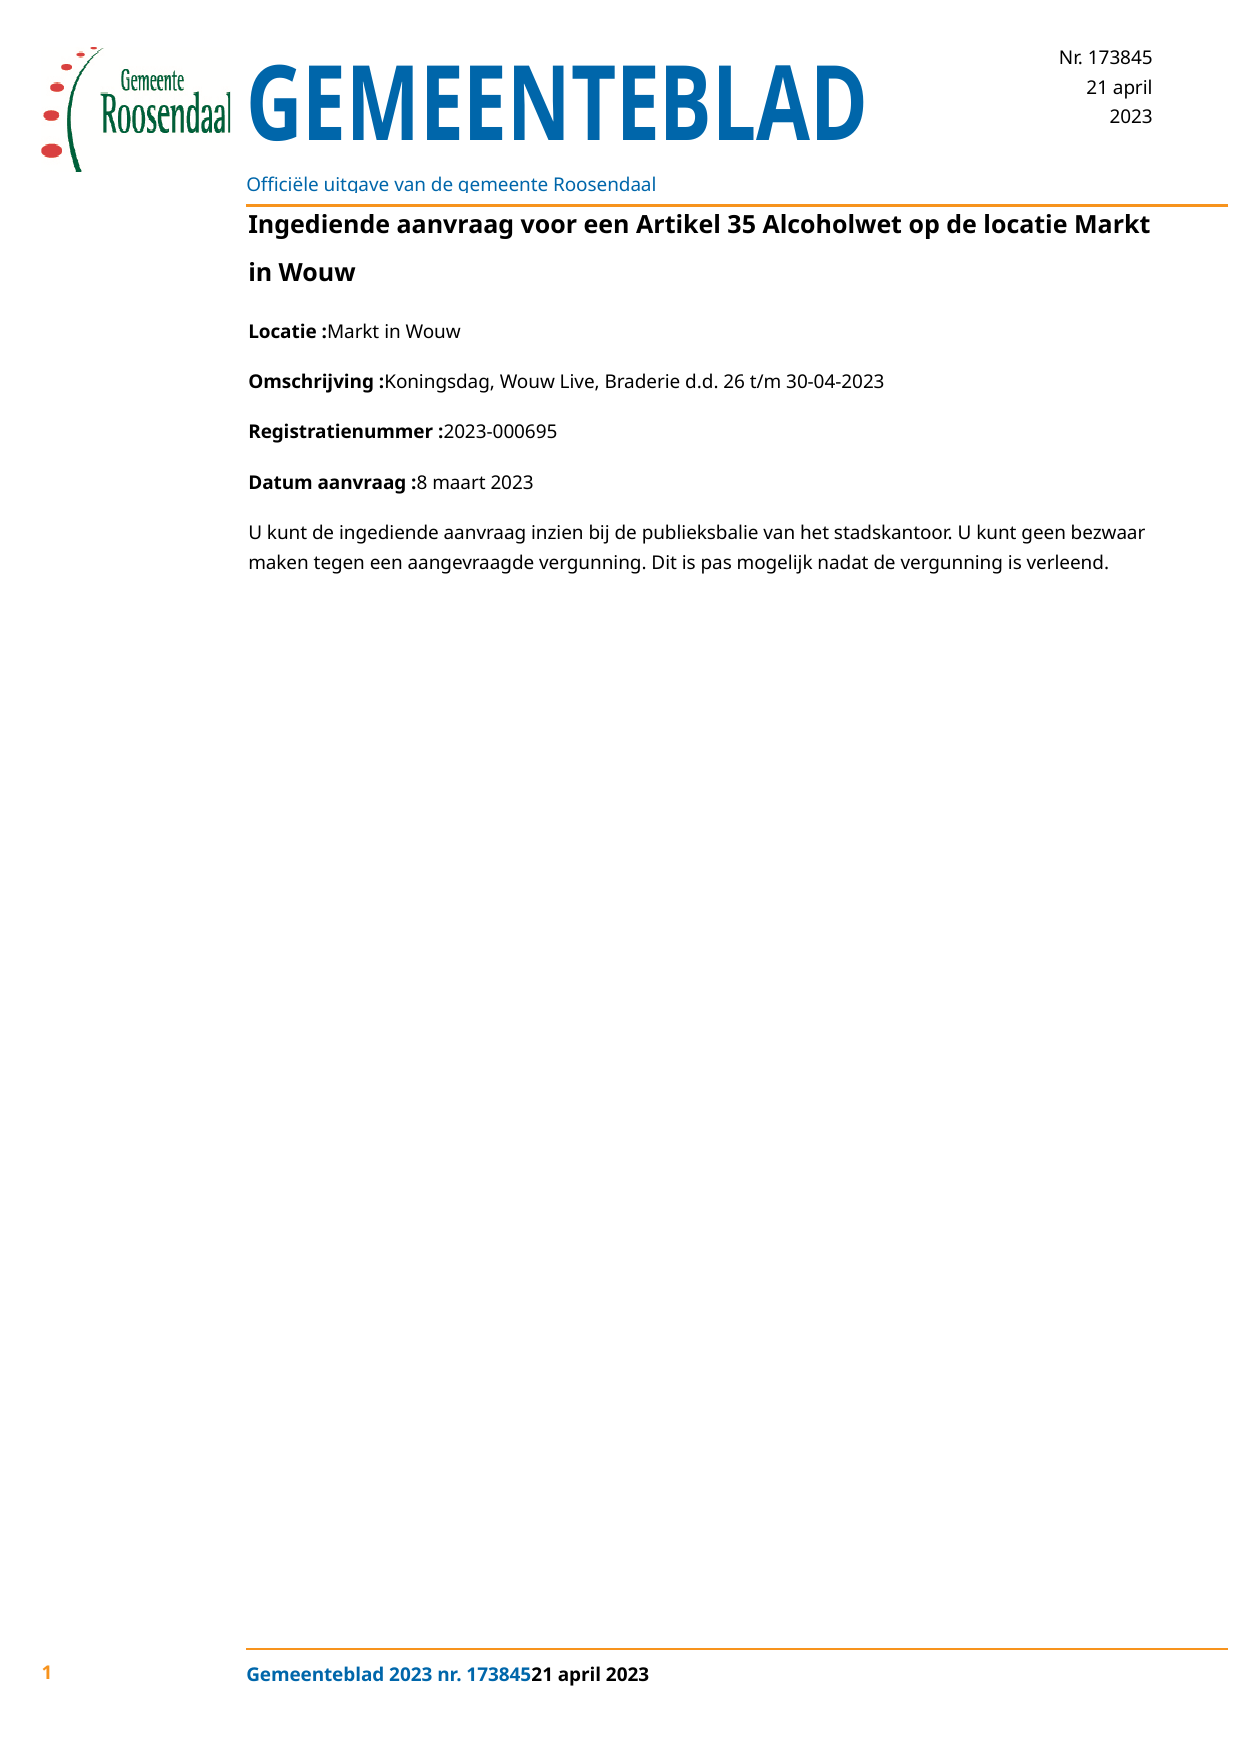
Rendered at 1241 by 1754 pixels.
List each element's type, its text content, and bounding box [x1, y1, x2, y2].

text Omschrijving :Koningsdag, Wouw Live, Braderie d.d. 26 t/m 30-04-2023 [248, 368, 1152, 394]
text Registratienummer :2023-000695 [248, 419, 1152, 444]
text U kunt de ingediende aanvraag inzien bij de publieksbalie van het stadskantoor. U kunt geen bezwaar maken tegen een aangevraagde vergunning. Dit is pas mogelijk nadat de vergunning is verleend. [248, 519, 1152, 575]
picture [41, 47, 231, 172]
text Ingediende aanvraag voor een Artikel 35 Alcoholwet op de locatie Markt in Wouw [248, 207, 1152, 288]
text Datum aanvraag :8 maart 2023 [248, 469, 1152, 495]
text Locatie :Markt in Wouw [248, 318, 1152, 344]
